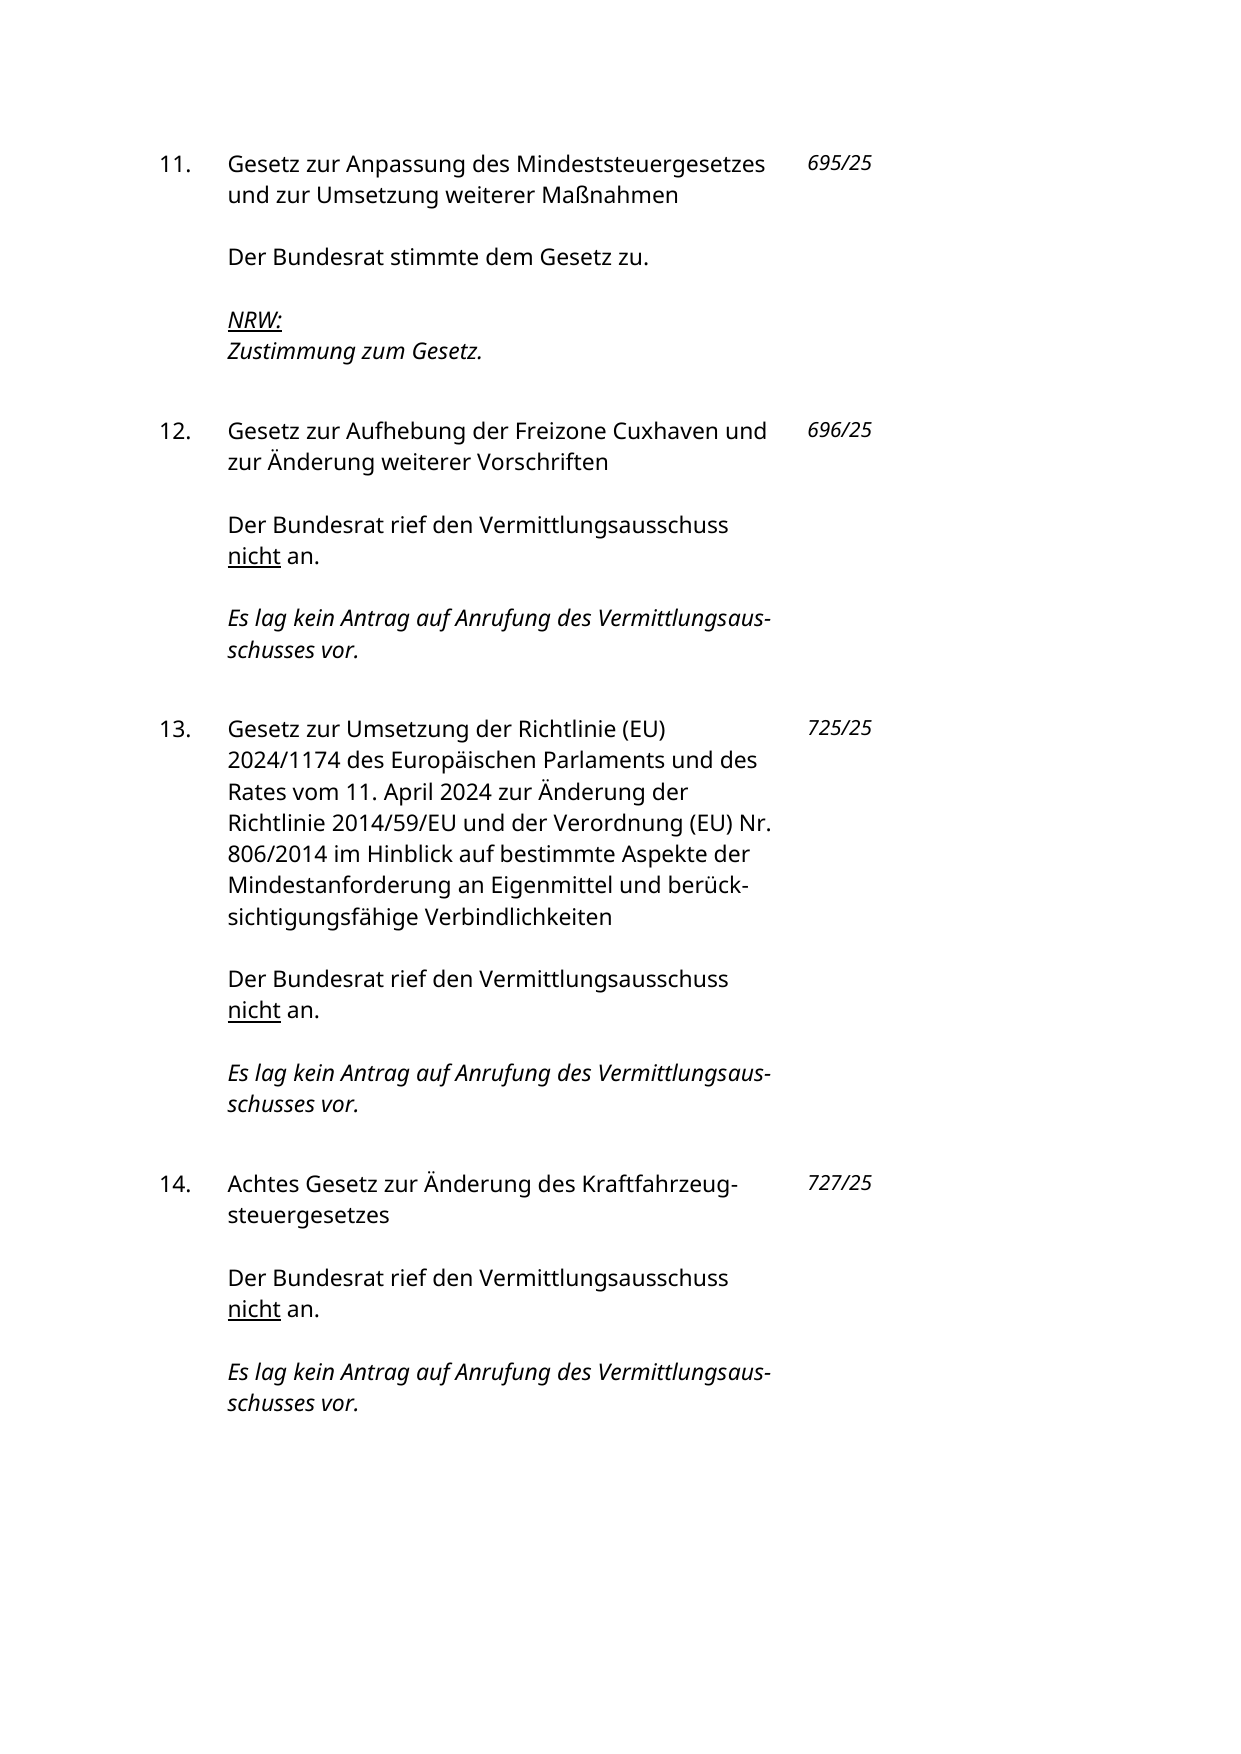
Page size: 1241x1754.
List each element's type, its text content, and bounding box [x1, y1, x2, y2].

table_cell 727/25 [796, 1168, 974, 1466]
table_cell 725/25 [796, 713, 974, 1168]
table_cell 695/25 [796, 148, 974, 415]
table_cell Gesetz zur Umsetzung der Richtlinie (EU) 2024/1174 des Europäischen Parlaments und des Rates vom 11. April 2024 zur Änderung der Richtlinie 2014/59/EU und der Verordnung (EU) Nr. 806/2014 im Hinblick auf bestimmte Aspekte der Mindest­anforderung an Eigenmittel und berück­sichti­gungsfähige Verbindlichkeiten Der Bundesrat rief den Vermittlungsausschuss nicht an. Es lag kein Antrag auf Anrufung des Vermittlungs­aus­schusses vor. [216, 713, 796, 1168]
table_cell 11. [148, 148, 216, 415]
table_cell 14. [148, 1168, 216, 1466]
table_cell 13. [148, 713, 216, 1168]
table_cell 696/25 [796, 415, 974, 713]
table_cell Achtes Gesetz zur Änderung des Kraftfahrzeug­steuergesetzes Der Bundesrat rief den Vermittlungsausschuss nicht an. Es lag kein Antrag auf Anrufung des Vermittlungs­aus­schusses vor. [216, 1168, 796, 1466]
table_cell 12. [148, 415, 216, 713]
table_cell Gesetz zur Anpassung des Mindeststeuergesetzes und zur Umsetzung weiterer Maßnahmen Der Bundesrat stimmte dem Gesetz zu. NRW: Zustimmung zum Gesetz. [216, 148, 796, 415]
table_cell Gesetz zur Aufhebung der Freizone Cuxhaven und zur Änderung weiterer Vorschriften Der Bundesrat rief den Vermittlungsausschuss nicht an. Es lag kein Antrag auf Anrufung des Vermittlungs­aus­schusses vor. [216, 415, 796, 713]
